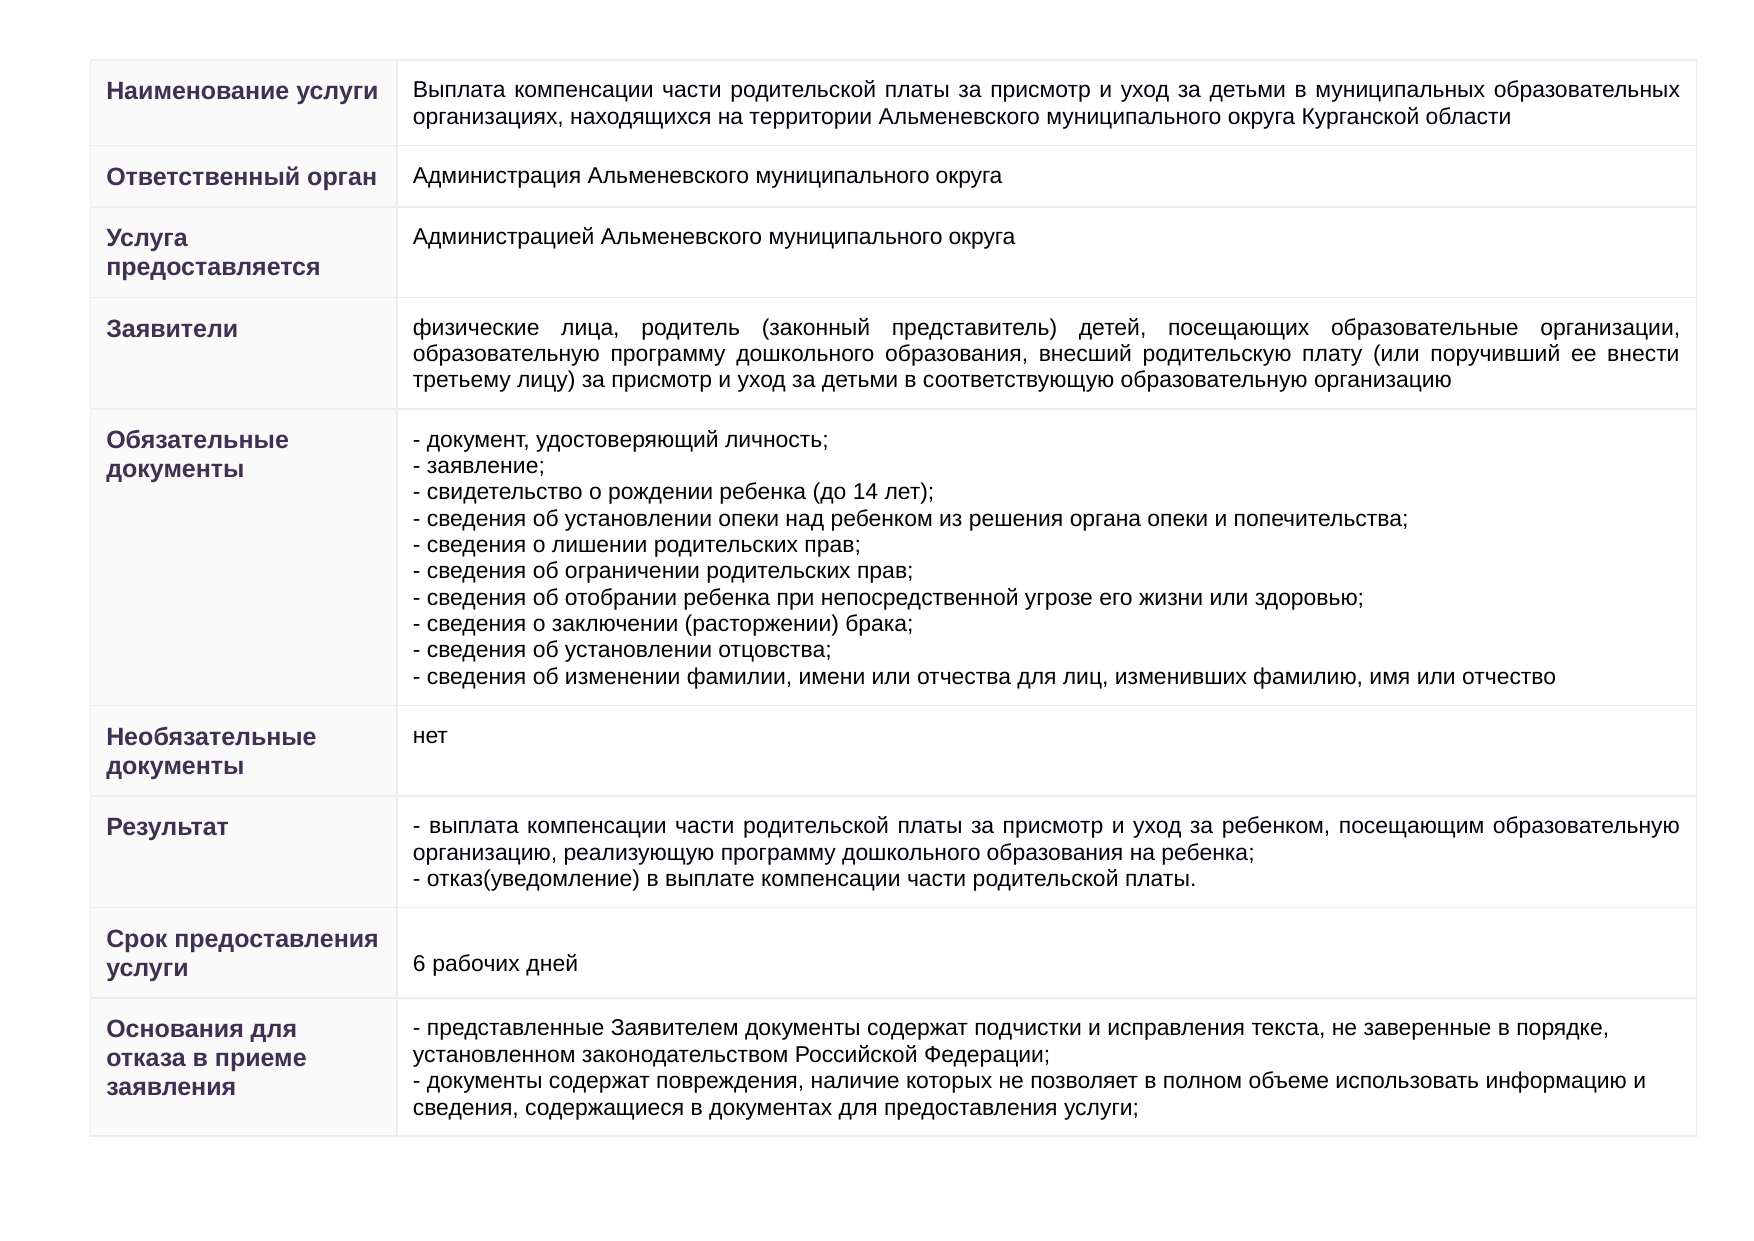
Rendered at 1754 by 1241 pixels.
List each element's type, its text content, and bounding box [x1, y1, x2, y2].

table_cell - представленные Заявителем документы содержат подчистки и исправления текста, не заверенные в порядке, установленном законодательством Российской Федерации; - документы содержат повреждения, наличие которых не позволяет в полном объеме использовать информацию и сведения, содержащиеся в документах для предоставления услуги; [398, 999, 1696, 1135]
table_cell физические лица, родитель (законный представитель) детей, посещающих образовательные организации, образовательную программу дошкольного образования, внесший родительскую плату (или поручивший ее внести третьему лицу) за присмотр и уход за детьми в соответствующую образовательную организацию [398, 298, 1696, 408]
table_cell Администрацией Альменевского муниципального округа [398, 208, 1696, 296]
table_cell нет [398, 706, 1696, 795]
table_cell 6 рабочих дней [398, 908, 1696, 997]
table_cell Обязательные документы [91, 410, 396, 705]
table_cell Результат [91, 797, 396, 907]
table_cell Необязательные документы [91, 706, 396, 795]
table_cell - выплата компенсации части родительской платы за присмотр и уход за ребенком, посещающим образовательную организацию, реализующую программу дошкольного образования на ребенка; - отказ(уведомление) в выплате компенсации части родительской платы. [398, 797, 1696, 907]
table_cell Ответственный орган [91, 146, 396, 206]
table_cell Срок предоставления услуги [91, 908, 396, 997]
table_header Выплата компенсации части родительской платы за присмотр и уход за детьми в муниципальных образовательных организациях, находящихся на территории Альменевского муниципального округа Курганской области [398, 61, 1696, 144]
table_cell Администрация Альменевского муниципального округа [398, 146, 1696, 206]
table_cell - документ, удостоверяющий личность; - заявление; - свидетельство о рождении ребенка (до 14 лет); - сведения об установлении опеки над ребенком из решения органа опеки и попечительства; - сведения о лишении родительских прав; - сведения об ограничении родительских прав; - сведения об отобрании ребенка при непосредственной угрозе его жизни или здоровью; - сведения о заключении (расторжении) брака; - сведения об установлении отцовства; - сведения об изменении фамилии, имени или отчества для лиц, изменивших фамилию, имя или отчество [398, 410, 1696, 705]
table_cell Основания для отказа в приеме заявления [91, 999, 396, 1135]
table_cell Заявители [91, 298, 396, 408]
table_header Наименование услуги [91, 61, 396, 144]
table_cell Услуга предоставляется [91, 208, 396, 296]
